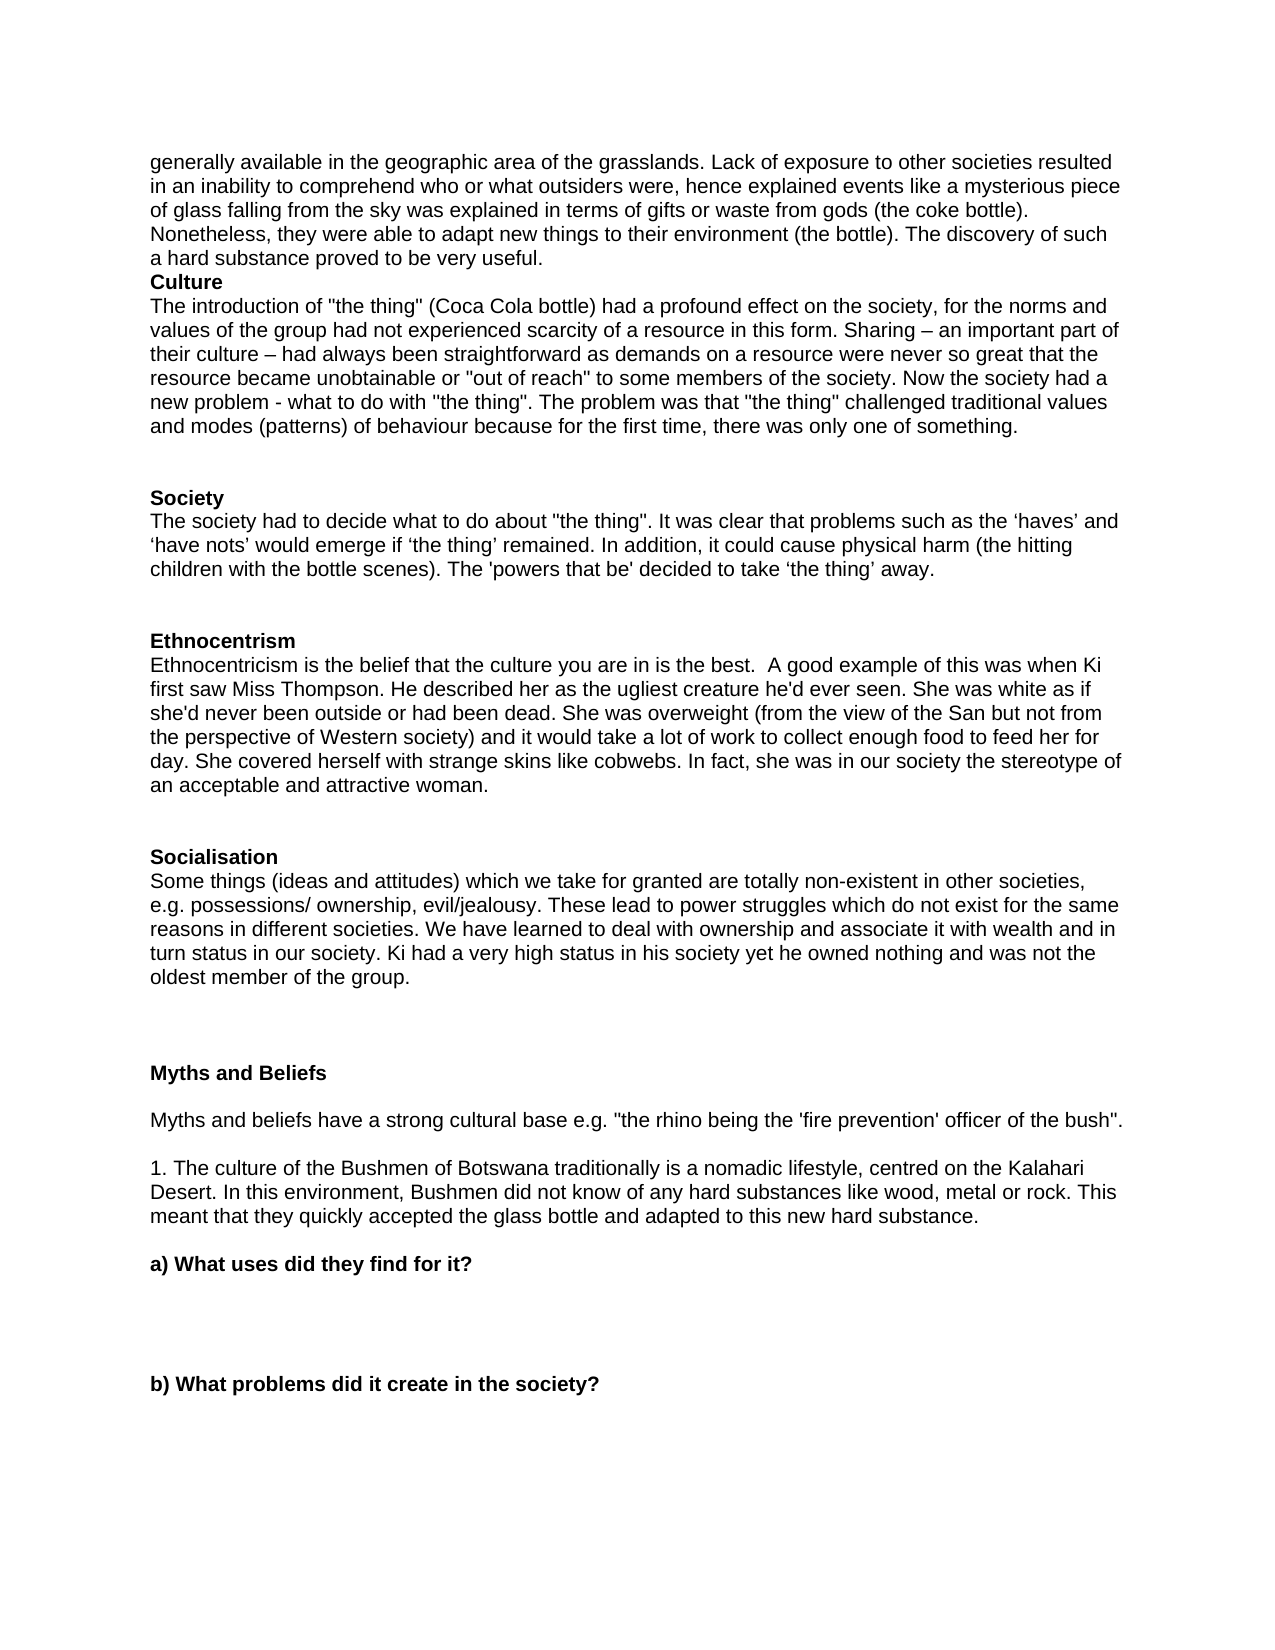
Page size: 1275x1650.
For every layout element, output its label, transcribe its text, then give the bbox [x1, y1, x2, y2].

text Some things (ideas and attitudes) which we take for granted are totally non-existent in other societies, e.g. possessions/ ownership, evil/jealousy. These lead to power struggles which do not exist for the same reasons in different societies. We have learned to deal with ownership and associate it with wealth and in turn status in our society. Ki had a very high status in his society yet he owned nothing and was not the oldest member of the group. [150, 869, 1125, 988]
text Ethnocentrism [150, 629, 1125, 653]
text Myths and beliefs have a strong cultural base e.g. "the rhino being the 'fire prevention' officer of the bush". [150, 1108, 1125, 1132]
text a) What uses did they find for it? [150, 1252, 1125, 1276]
text Society [150, 485, 1125, 509]
text Socialisation [150, 845, 1125, 869]
text Myths and Beliefs [150, 1060, 1125, 1084]
text The society had to decide what to do about "the thing". It was clear that problems such as the ‘haves’ and ‘have nots’ would emerge if ‘the thing’ remained. In addition, it could cause physical harm (the hitting children with the bottle scenes). The 'powers that be' decided to take ‘the thing’ away. [150, 509, 1125, 581]
text b) What problems did it create in the society? [150, 1372, 1125, 1396]
text The introduction of "the thing" (Coca Cola bottle) had a profound effect on the society, for the norms and values of the group had not experienced scarcity of a resource in this form. Sharing – an important part of their culture – had always been straightforward as demands on a resource were never so great that the resource became unobtainable or "out of reach" to some members of the society. Now the society had a new problem - what to do with ''the thing". The problem was that "the thing" challenged traditional values and modes (patterns) of behaviour because for the first time, there was only one of something. [150, 294, 1125, 437]
text Culture [150, 270, 1125, 294]
text generally available in the geographic area of the grasslands. Lack of exposure to other societies resulted in an inability to comprehend who or what outsiders were, hence explained events like a mysterious piece of glass falling from the sky was explained in terms of gifts or waste from gods (the coke bottle). Nonetheless, they were able to adapt new things to their environment (the bottle). The discovery of such a hard substance proved to be very useful. [150, 150, 1125, 270]
text Ethnocentricism is the belief that the culture you are in is the best. A good example of this was when Ki first saw Miss Thompson. He described her as the ugliest creature he'd ever seen. She was white as if she'd never been outside or had been dead. She was overweight (from the view of the San but not from the perspective of Western society) and it would take a lot of work to collect enough food to feed her for day. She covered herself with strange skins like cobwebs. In fact, she was in our society the stereotype of an acceptable and attractive woman. [150, 653, 1125, 797]
text 1. The culture of the Bushmen of Botswana traditionally is a nomadic lifestyle, centred on the Kalahari Desert. In this environment, Bushmen did not know of any hard substances like wood, metal or rock. This meant that they quickly accepted the glass bottle and adapted to this new hard substance. [150, 1156, 1125, 1228]
